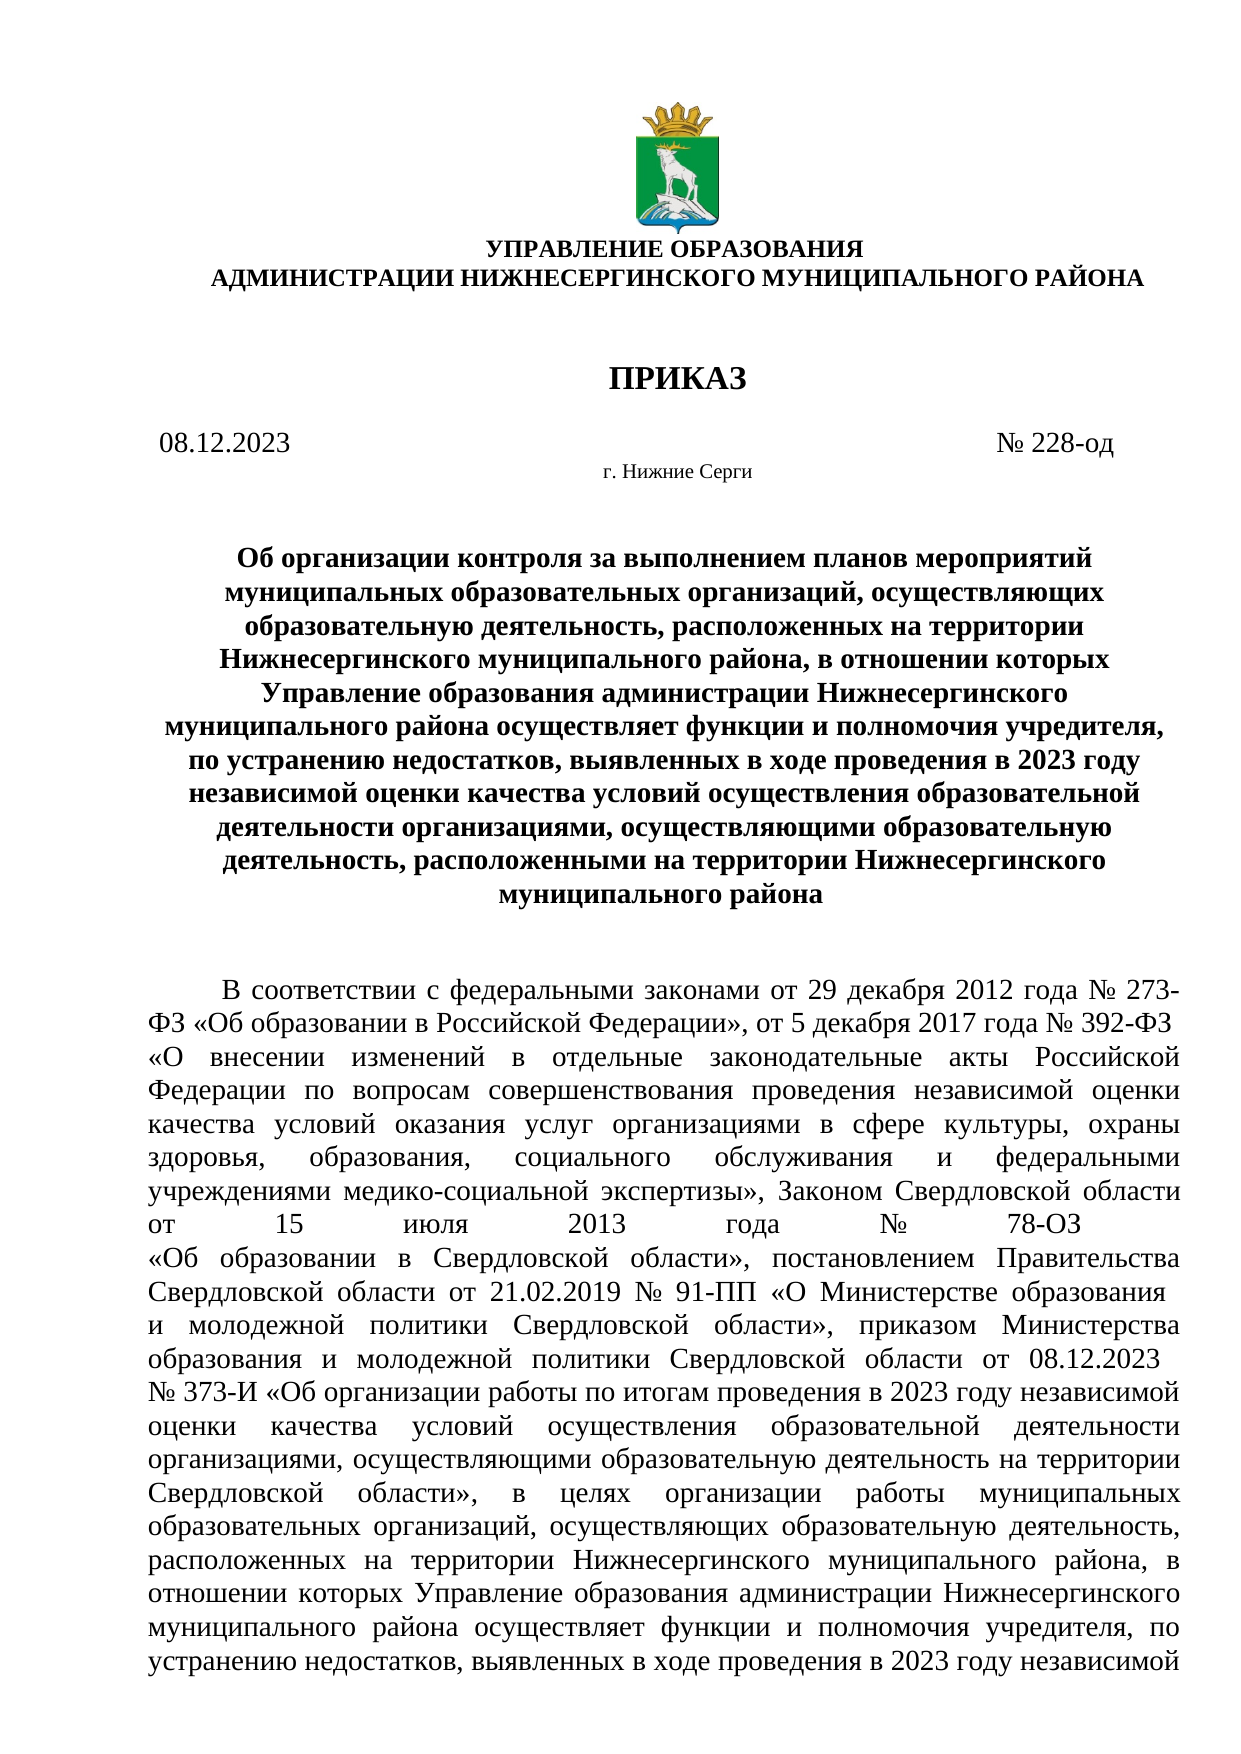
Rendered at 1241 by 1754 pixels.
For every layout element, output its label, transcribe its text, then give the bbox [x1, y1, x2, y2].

text Об организации контроля за выполнением планов мероприятий муниципальных образовательных организаций, осуществляющих образовательную деятельность, расположенных на территории Нижнесергинского муниципального района, в отношении которых Управление образования администрации Нижнесергинского муниципального района осуществляет функции и полномочия учредителя, по устранению недостатков, выявленных в ходе проведения в 2023 году независимой оценки качества условий осуществления образовательной деятельности организациями, осуществляющими образовательную деятельность, расположенными на территории Нижнесергинского муниципального района [148, 541, 1181, 938]
table_header УПРАВЛЕНИЕ ОБРАЗОВАНИЯ АДМИНИСТРАЦИИ НИЖНЕСЕРГИНСКОГО МУНИЦИПАЛЬНОГО РАЙОНА ПРИКАЗ 08.12.2023 № 228-од г. Нижние Серги [148, 103, 1207, 541]
text В соответствии с федеральными законами от 29 декабря 2012 года № 273-ФЗ «Об образовании в Российской Федерации», от 5 декабря 2017 года № 392-ФЗ «О внесении изменений в отдельные законодательные акты Российской Федерации по вопросам совершенствования проведения независимой оценки качества условий оказания услуг организациями в сфере культуры, охраны здоровья, образования, социального обслуживания и федеральными учреждениями медико-социальной экспертизы», Законом Свердловской области от 15 июля 2013 года № 78-ОЗ «Об образовании в Свердловской области», постановлением Правительства Свердловской области от 21.02.2019 № 91-ПП «О Министерстве образования и молодежной политики Свердловской области», приказом Министерства образования и молодежной политики Свердловской области от 08.12.2023 № 373-И «Об организации работы по итогам проведения в 2023 году независимой оценки качества условий осуществления образовательной деятельности организациями, осуществляющими образовательную деятельность на территории Свердловской области», в целях организации работы муниципальных образовательных организаций, осуществляющих образовательную деятельность, расположенных на территории Нижнесергинского муниципального района, в отношении которых Управление образования администрации Нижнесергинского муниципального района осуществляет функции и полномочия учредителя, по устранению недостатков, выявленных в ходе проведения в 2023 году независимой [148, 972, 1181, 1676]
